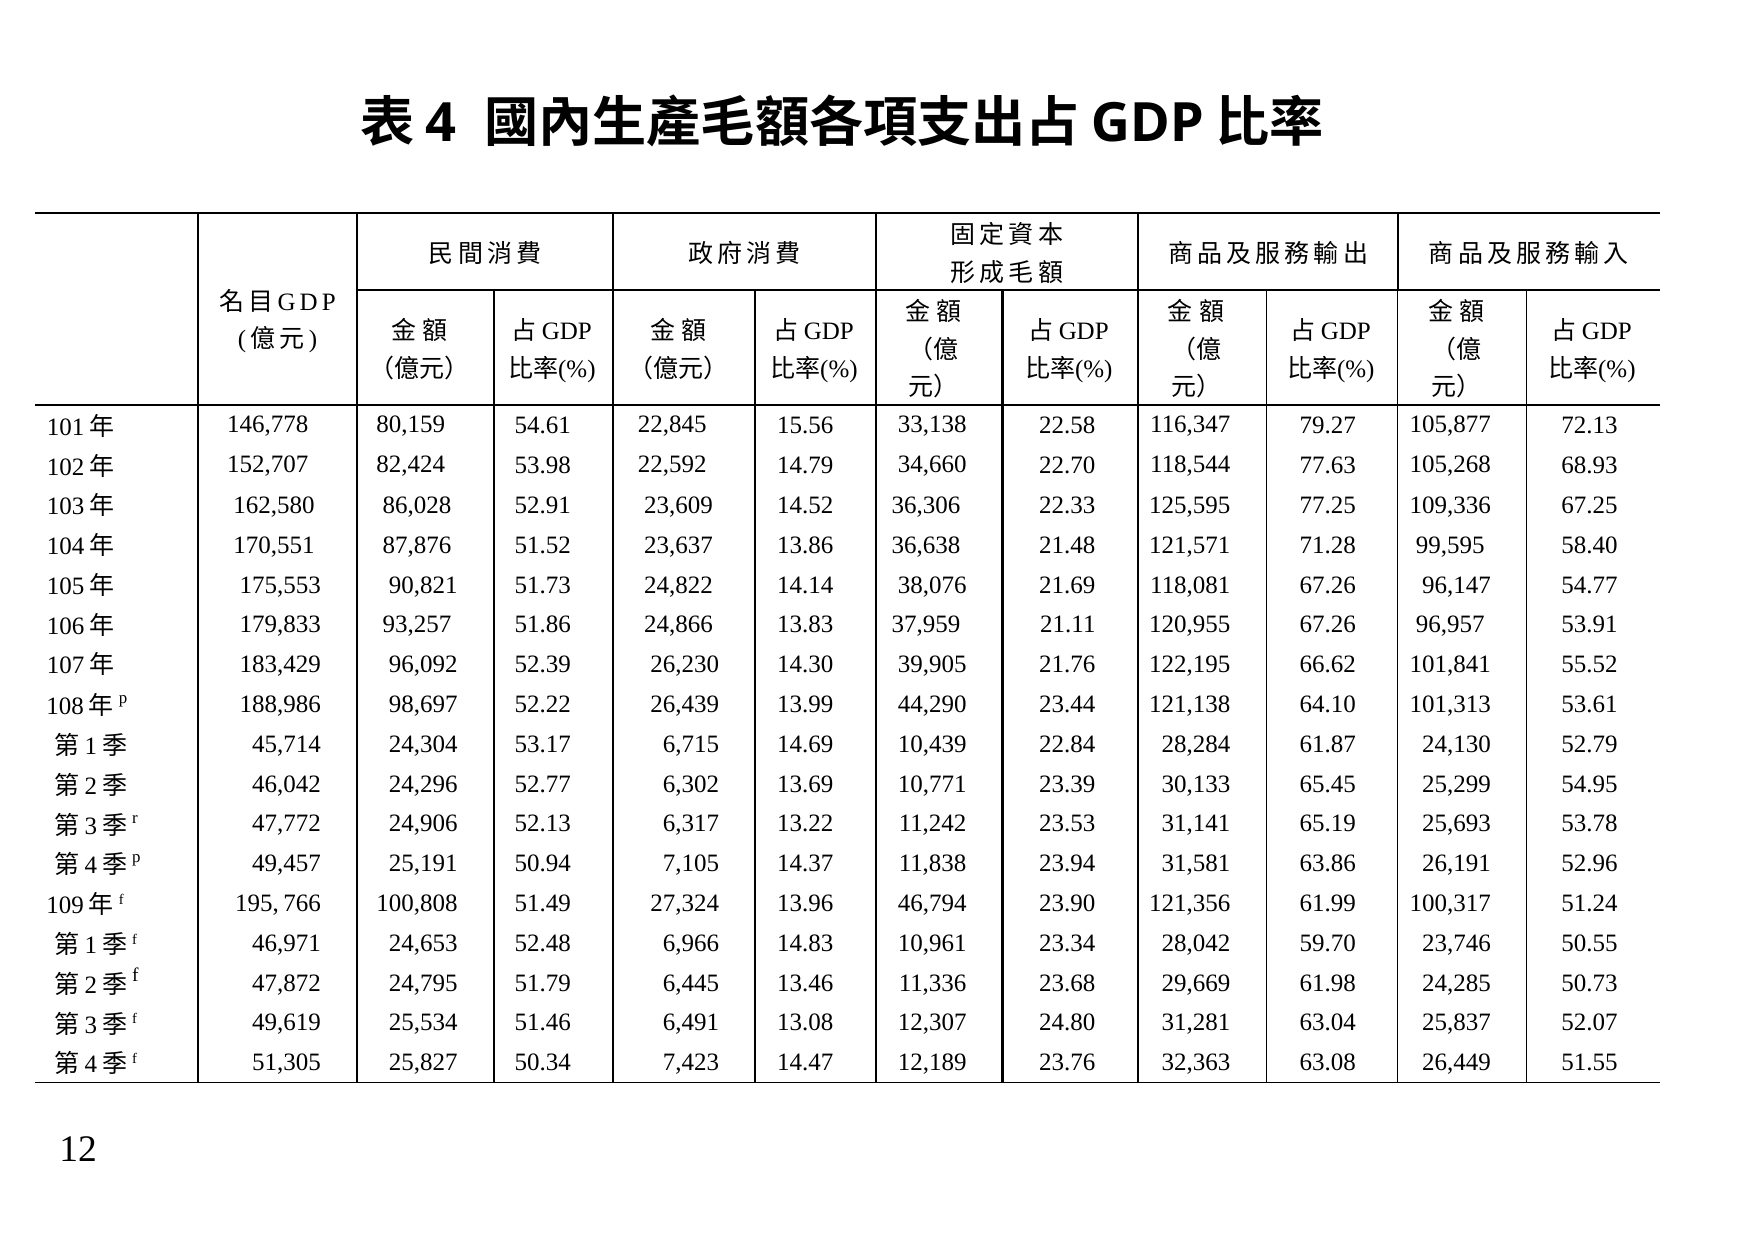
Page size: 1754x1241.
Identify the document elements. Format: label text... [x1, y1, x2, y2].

table_cell 13.96 [756, 883, 875, 923]
table_cell 22.70 [1004, 445, 1137, 485]
table_cell 51.55 [1527, 1042, 1659, 1082]
table_cell 21.11 [1004, 605, 1137, 644]
table_cell 50.94 [495, 843, 612, 883]
table_cell 51.49 [495, 883, 612, 923]
table_cell 103年 [35, 485, 197, 525]
table_cell 第1季 [35, 724, 197, 764]
table_cell 15.56 [756, 406, 875, 445]
table_cell 6,966 [614, 923, 754, 963]
table_cell 65.19 [1267, 804, 1397, 843]
table_cell 59.70 [1267, 923, 1397, 963]
table_cell 36,638 [877, 525, 1001, 565]
table_cell 24.80 [1004, 1003, 1137, 1042]
table_cell 11,838 [877, 843, 1001, 883]
table_cell 105年 [35, 565, 197, 604]
table_cell 37,959 [877, 605, 1001, 644]
table_cell 占GDP 比率(%) [756, 291, 875, 404]
table_cell 占GDP 比率(%) [495, 291, 612, 404]
table_cell 96,957 [1398, 605, 1526, 644]
table_cell 25,827 [358, 1042, 493, 1082]
table_cell 61.99 [1267, 883, 1397, 923]
table_cell 53.17 [495, 724, 612, 764]
table_cell 54.77 [1527, 565, 1659, 604]
table_cell 146,778 [199, 406, 356, 445]
table_header 商品及服務輸出 [1139, 214, 1397, 289]
table_cell 26,191 [1398, 843, 1526, 883]
table_cell 99,595 [1398, 525, 1526, 565]
table_cell 118,081 [1139, 565, 1266, 604]
table_cell 109,336 [1398, 485, 1526, 525]
table_cell 52.22 [495, 684, 612, 724]
table_cell 61.87 [1267, 724, 1397, 764]
table_cell 50.55 [1527, 923, 1659, 963]
table_cell 96,147 [1398, 565, 1526, 604]
table_cell 96,092 [358, 644, 493, 684]
table_cell 12,307 [877, 1003, 1001, 1042]
table_cell 106年 [35, 605, 197, 644]
table_cell 10,439 [877, 724, 1001, 764]
table_cell 63.86 [1267, 843, 1397, 883]
table_cell 23.90 [1004, 883, 1137, 923]
table_cell 38,076 [877, 565, 1001, 604]
table_cell 52.07 [1527, 1003, 1659, 1042]
table_cell 54.61 [495, 406, 612, 445]
table_cell 36,306 [877, 485, 1001, 525]
table_cell 51,305 [199, 1042, 356, 1082]
table_cell 104年 [35, 525, 197, 565]
table_cell 46,042 [199, 764, 356, 803]
table_header 商品及服務輸入 [1399, 214, 1659, 289]
table_cell 22.58 [1004, 406, 1137, 445]
table_cell 第2季 [35, 764, 197, 803]
table_cell 116,347 [1139, 406, 1266, 445]
table_cell 100,317 [1398, 883, 1526, 923]
table_cell 23,609 [614, 485, 754, 525]
table_cell 51.52 [495, 525, 612, 565]
table_cell 6,445 [614, 963, 754, 1002]
table_cell 170,551 [199, 525, 356, 565]
table_cell 第3季r [35, 804, 197, 843]
table_cell 122,195 [1139, 644, 1266, 684]
table_header 政府消費 [614, 214, 875, 289]
table_cell 52.79 [1527, 724, 1659, 764]
table_cell 25,534 [358, 1003, 493, 1042]
table_cell 51.86 [495, 605, 612, 644]
table_cell 金 額 （億元） [877, 291, 1001, 404]
table_cell 31,581 [1139, 843, 1266, 883]
table_cell 7,105 [614, 843, 754, 883]
table_cell 占GDP 比率(%) [1004, 291, 1137, 404]
table_cell 23.39 [1004, 764, 1137, 803]
table_cell 79.27 [1267, 406, 1397, 445]
table_cell 90,821 [358, 565, 493, 604]
table_cell 占GDP 比率(%) [1527, 291, 1659, 404]
table_cell 6,715 [614, 724, 754, 764]
table_cell 14.79 [756, 445, 875, 485]
table_cell 65.45 [1267, 764, 1397, 803]
table_cell 31,281 [1139, 1003, 1266, 1042]
table_cell 121,138 [1139, 684, 1266, 724]
table_cell 77.63 [1267, 445, 1397, 485]
table_cell 25,693 [1398, 804, 1526, 843]
table_cell 51.24 [1527, 883, 1659, 923]
table_cell 53.61 [1527, 684, 1659, 724]
table_cell 24,906 [358, 804, 493, 843]
table_cell 179,833 [199, 605, 356, 644]
table_cell 44,290 [877, 684, 1001, 724]
table_cell 10,771 [877, 764, 1001, 803]
table_cell 54.95 [1527, 764, 1659, 803]
table_cell 金 額 （億元） [1398, 291, 1526, 404]
table_cell 24,866 [614, 605, 754, 644]
table_cell 13.69 [756, 764, 875, 803]
table_cell 52.77 [495, 764, 612, 803]
table_cell 71.28 [1267, 525, 1397, 565]
table_cell 23.76 [1004, 1042, 1137, 1082]
table_cell 11,336 [877, 963, 1001, 1002]
table_cell 第4季p [35, 843, 197, 883]
table_cell 50.34 [495, 1042, 612, 1082]
table_cell 125,595 [1139, 485, 1266, 525]
table_cell 26,449 [1398, 1042, 1526, 1082]
table_cell 72.13 [1527, 406, 1659, 445]
table_cell 33,138 [877, 406, 1001, 445]
table_cell 52.96 [1527, 843, 1659, 883]
table_cell 14.83 [756, 923, 875, 963]
table_cell 52.91 [495, 485, 612, 525]
table_cell 24,130 [1398, 724, 1526, 764]
table_cell 52.48 [495, 923, 612, 963]
table_cell 23,637 [614, 525, 754, 565]
table_cell 31,141 [1139, 804, 1266, 843]
table_cell 39,905 [877, 644, 1001, 684]
table_cell 25,837 [1398, 1003, 1526, 1042]
table_cell 22.33 [1004, 485, 1137, 525]
table_cell 第4季f [35, 1042, 197, 1082]
table_cell 7,423 [614, 1042, 754, 1082]
table_cell 58.40 [1527, 525, 1659, 565]
table_cell 13.22 [756, 804, 875, 843]
table_cell 53.91 [1527, 605, 1659, 644]
table_cell 67.26 [1267, 565, 1397, 604]
table_cell 52.13 [495, 804, 612, 843]
table_cell 51.73 [495, 565, 612, 604]
table_cell 63.04 [1267, 1003, 1397, 1042]
table_cell 68.93 [1527, 445, 1659, 485]
table_header 民間消費 [358, 214, 612, 289]
table_cell 53.78 [1527, 804, 1659, 843]
table_cell 占GDP 比率(%) [1267, 291, 1397, 404]
table_cell 第2季f [35, 963, 197, 1002]
table_cell 26,439 [614, 684, 754, 724]
table_cell 13.08 [756, 1003, 875, 1042]
table_cell 14.69 [756, 724, 875, 764]
table_cell 61.98 [1267, 963, 1397, 1002]
table_cell 55.52 [1527, 644, 1659, 684]
table_cell 24,822 [614, 565, 754, 604]
table_cell 77.25 [1267, 485, 1397, 525]
table_cell 162,580 [199, 485, 356, 525]
table_cell 25,299 [1398, 764, 1526, 803]
table_cell 金 額 （億元） [358, 291, 493, 404]
table_cell 107年 [35, 644, 197, 684]
table_cell 第1季f [35, 923, 197, 963]
table_cell 86,028 [358, 485, 493, 525]
table_cell 23.34 [1004, 923, 1137, 963]
table_cell 28,284 [1139, 724, 1266, 764]
table_cell 87,876 [358, 525, 493, 565]
table_cell 21.76 [1004, 644, 1137, 684]
table_cell 102年 [35, 445, 197, 485]
table_cell 175,553 [199, 565, 356, 604]
table_cell 46,971 [199, 923, 356, 963]
table_cell 108年p [35, 684, 197, 724]
table_cell 24,653 [358, 923, 493, 963]
table_cell 23.94 [1004, 843, 1137, 883]
table_cell 23.68 [1004, 963, 1137, 1002]
table_cell 34,660 [877, 445, 1001, 485]
table_cell 10,961 [877, 923, 1001, 963]
table_cell 82,424 [358, 445, 493, 485]
table_cell 24,296 [358, 764, 493, 803]
table_cell 14.52 [756, 485, 875, 525]
table_cell 109年f [35, 883, 197, 923]
table_cell 67.25 [1527, 485, 1659, 525]
table_cell 63.08 [1267, 1042, 1397, 1082]
table_cell 32,363 [1139, 1042, 1266, 1082]
table_cell 13.46 [756, 963, 875, 1002]
table_cell 67.26 [1267, 605, 1397, 644]
table_cell 22,845 [614, 406, 754, 445]
table_cell 28,042 [1139, 923, 1266, 963]
table_cell 188,986 [199, 684, 356, 724]
table_cell 26,230 [614, 644, 754, 684]
table_cell 118,544 [1139, 445, 1266, 485]
table_header 名目GDP (億元) [199, 214, 356, 404]
table_cell 13.83 [756, 605, 875, 644]
table_cell 101年 [35, 406, 197, 445]
table_cell 51.46 [495, 1003, 612, 1042]
table_cell 101,841 [1398, 644, 1526, 684]
table_cell 21.69 [1004, 565, 1137, 604]
table_cell 64.10 [1267, 684, 1397, 724]
table_header 固定資本 形成毛額 [877, 214, 1137, 289]
table_cell 66.62 [1267, 644, 1397, 684]
table_cell 105,268 [1398, 445, 1526, 485]
table_cell 53.98 [495, 445, 612, 485]
table_cell 101,313 [1398, 684, 1526, 724]
table_cell 23.53 [1004, 804, 1137, 843]
table_cell 47,872 [199, 963, 356, 1002]
table_cell 24,285 [1398, 963, 1526, 1002]
table_cell 24,304 [358, 724, 493, 764]
table_cell 6,491 [614, 1003, 754, 1042]
table_cell 51.79 [495, 963, 612, 1002]
table_header [35, 214, 197, 404]
table_cell 121,356 [1139, 883, 1266, 923]
table_cell 121,571 [1139, 525, 1266, 565]
table_cell 14.14 [756, 565, 875, 604]
table_cell 50.73 [1527, 963, 1659, 1002]
table_cell 98,697 [358, 684, 493, 724]
table_cell 第3季f [35, 1003, 197, 1042]
table_cell 13.99 [756, 684, 875, 724]
table_cell 23.44 [1004, 684, 1137, 724]
table_cell 52.39 [495, 644, 612, 684]
table_cell 14.37 [756, 843, 875, 883]
table_cell 11,242 [877, 804, 1001, 843]
table_cell 14.47 [756, 1042, 875, 1082]
table_cell 27,324 [614, 883, 754, 923]
table_cell 12,189 [877, 1042, 1001, 1082]
table_cell 49,619 [199, 1003, 356, 1042]
table_cell 152,707 [199, 445, 356, 485]
table_cell 120,955 [1139, 605, 1266, 644]
table_cell 45,714 [199, 724, 356, 764]
table_cell 47,772 [199, 804, 356, 843]
table_cell 14.30 [756, 644, 875, 684]
table_cell 22,592 [614, 445, 754, 485]
table_cell 183,429 [199, 644, 356, 684]
table_cell 金 額 （億元） [1139, 291, 1266, 404]
table_cell 24,795 [358, 963, 493, 1002]
table_cell 23,746 [1398, 923, 1526, 963]
subtitle 表4 國內生產毛額各項支出占GDP比率 [59, 62, 1636, 174]
table_cell 25,191 [358, 843, 493, 883]
table_cell 金 額 （億元） [614, 291, 754, 404]
table_cell 195, 766 [199, 883, 356, 923]
table_cell 100,808 [358, 883, 493, 923]
table_cell 49,457 [199, 843, 356, 883]
table_cell 13.86 [756, 525, 875, 565]
table_cell 30,133 [1139, 764, 1266, 803]
table_cell 29,669 [1139, 963, 1266, 1002]
table_cell 105,877 [1398, 406, 1526, 445]
table_cell 93,257 [358, 605, 493, 644]
table_cell 22.84 [1004, 724, 1137, 764]
table_cell 6,317 [614, 804, 754, 843]
table_cell 80,159 [358, 406, 493, 445]
table_cell 6,302 [614, 764, 754, 803]
table_cell 21.48 [1004, 525, 1137, 565]
table_cell 46,794 [877, 883, 1001, 923]
